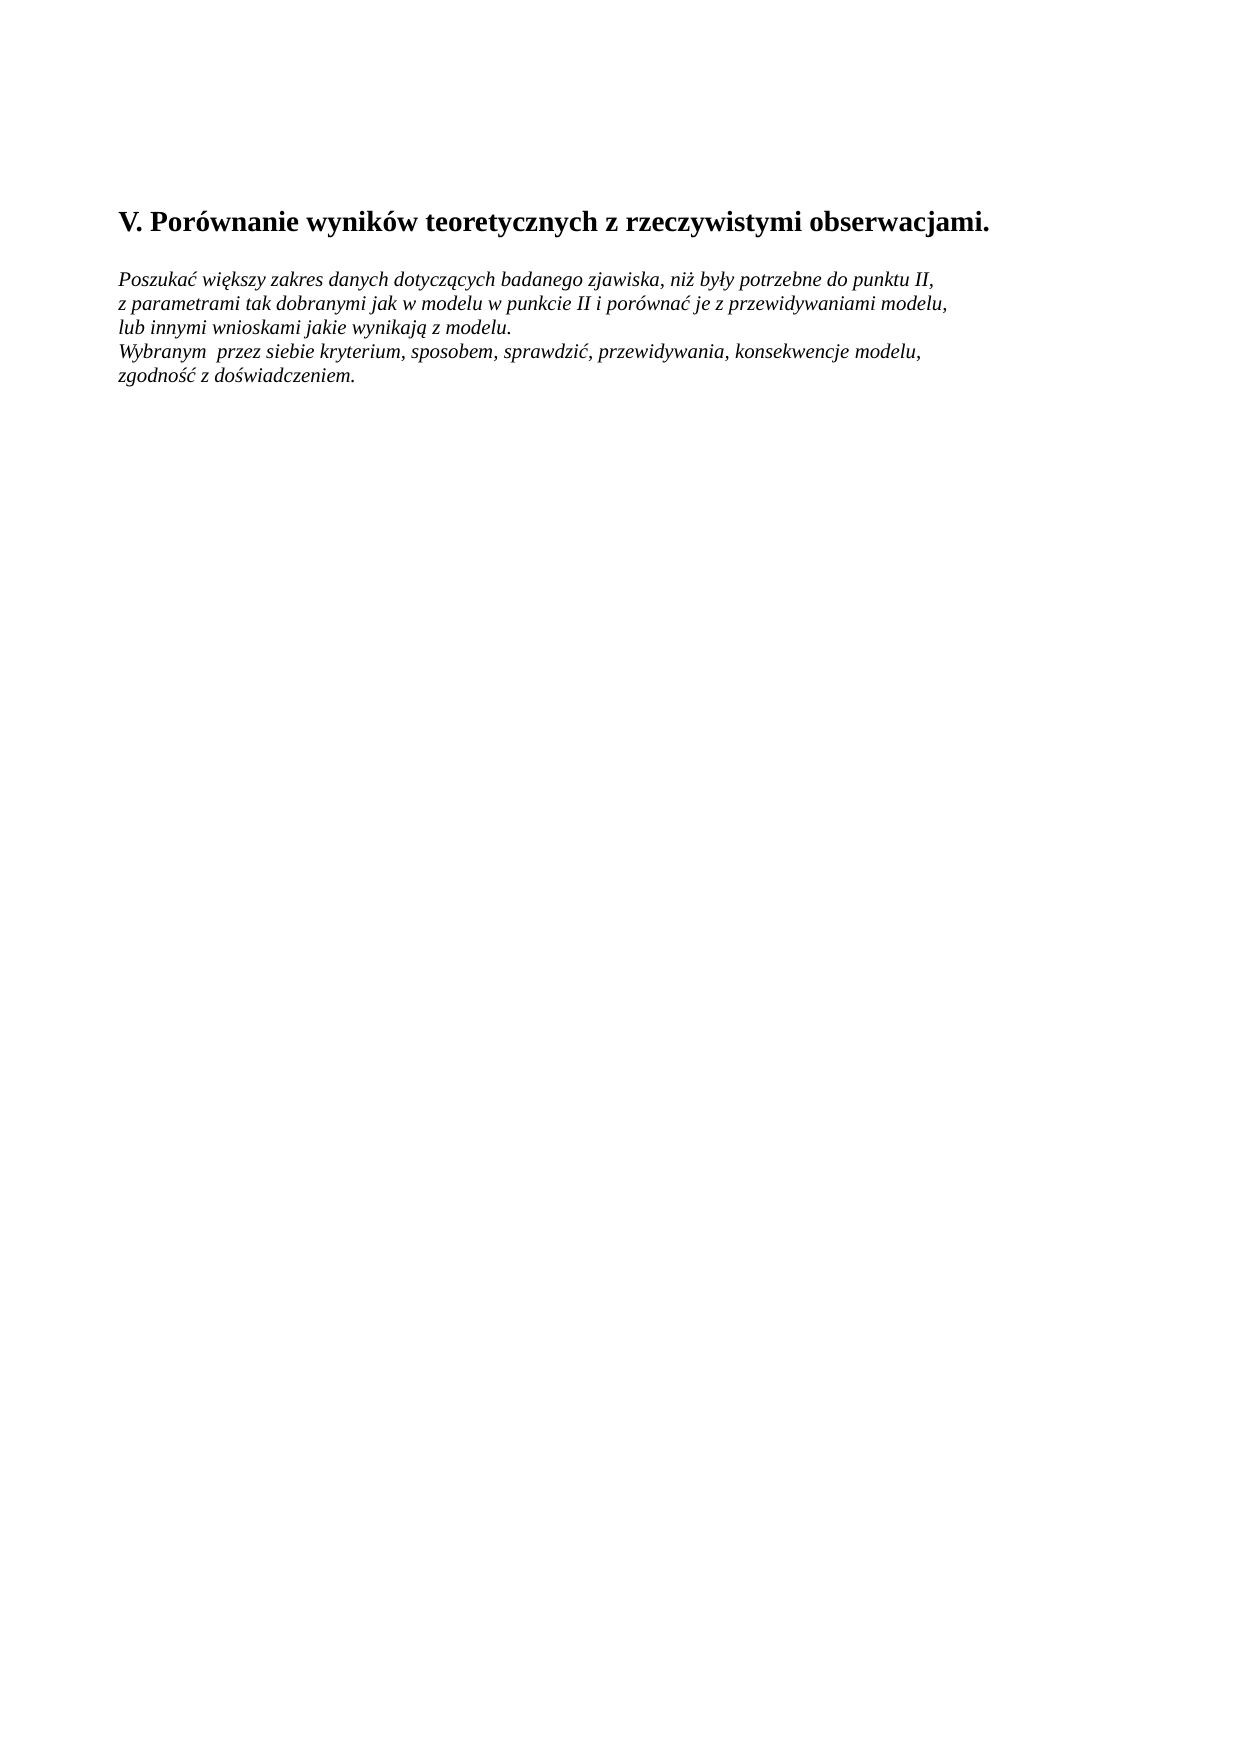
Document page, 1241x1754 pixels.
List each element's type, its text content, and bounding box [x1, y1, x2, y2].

text z parametrami tak dobranymi jak w modelu w punkcie II i porównać je z przewidywaniami modelu, [118, 291, 1122, 315]
text Poszukać większy zakres danych dotyczących badanego zjawiska, niż były potrzebne do punktu II, [118, 267, 1122, 291]
text Wybranym przez siebie kryterium, sposobem, sprawdzić, przewidywania, konsekwencje modelu, [118, 339, 1122, 363]
text lub innymi wnioskami jakie wynikają z modelu. [118, 315, 1122, 339]
text zgodność z doświadczeniem. [118, 363, 1122, 387]
text V. Porównanie wyników teoretycznych z rzeczywistymi obserwacjami. [118, 204, 1122, 238]
